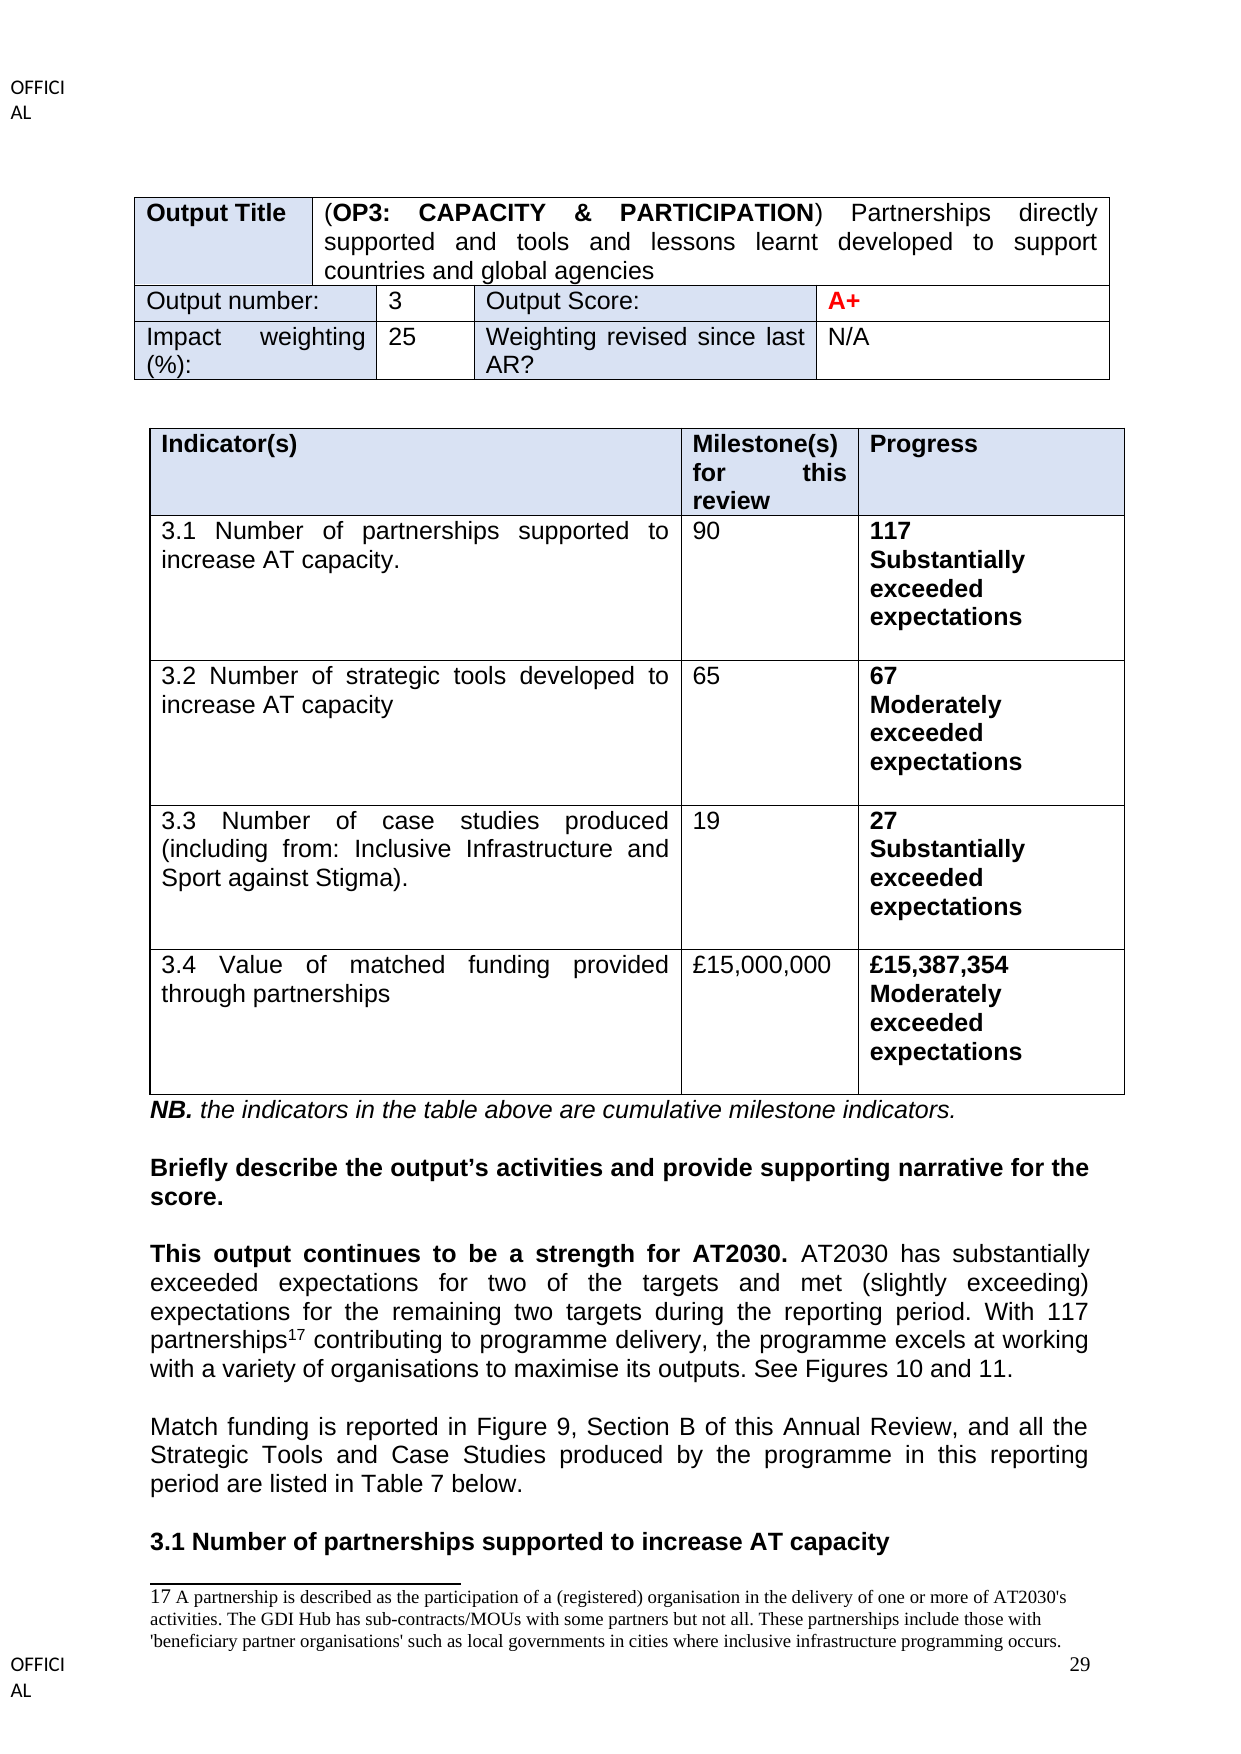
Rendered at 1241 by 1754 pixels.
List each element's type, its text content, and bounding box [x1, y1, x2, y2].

table_cell 3.3 Number of case studies produced (including from: Inclusive Infrastructure and Sport against Stigma). [151, 806, 681, 949]
table_cell 27 Substantially exceeded expectations [859, 806, 1124, 949]
table_cell N/A [817, 322, 1109, 379]
table_cell 117 Substantially exceeded expectations [859, 516, 1124, 660]
table_cell 65 [682, 661, 858, 804]
table_cell 3.1 Number of partnerships supported to increase AT capacity. [151, 516, 681, 660]
table_cell 25 [377, 322, 474, 379]
text A partnership is described as the participation of a (registered) organisation in the delivery of one or more of AT2030's activities. The GDI Hub has sub-contracts/MOUs with some partners but not all. These partnerships include those with 'beneficiary partner organisations' such as local governments in cities where inclusive infrastructure programming occurs. [150, 1584, 1090, 1651]
text NB. the indicators in the table above are cumulative milestone indicators. [150, 1095, 1090, 1124]
table_cell 3.2 Number of strategic tools developed to increase AT capacity [151, 661, 681, 804]
table_header Output Title [135, 198, 312, 284]
table_cell Weighting revised since last AR? [475, 322, 816, 379]
table_cell 67 Moderately exceeded expectations [859, 661, 1124, 804]
table_cell 19 [682, 806, 858, 949]
table_header (OP3: CAPACITY & PARTICIPATION) Partnerships directly supported and tools and lessons learnt developed to support countries and global agencies [313, 198, 1109, 284]
table_cell £15,000,000 [682, 950, 858, 1094]
table_cell Output number: [135, 286, 376, 321]
text Match funding is reported in Figure 9, Section B of this Annual Review, and all the Strategic Tools and Case Studies produced by the programme in this reporting period are listed in Table 7 below. [150, 1411, 1090, 1498]
table_header Progress [859, 429, 1124, 515]
text This output continues to be a strength for AT2030. AT2030 has substantially exceeded expectations for two of the targets and met (slightly exceeding) expectations for the remaining two targets during the reporting period. With 117 partnerships contributing to programme delivery, the programme excels at working with a variety of organisations to maximise its outputs. See Figures 10 and 11. [150, 1239, 1090, 1383]
table_cell £15,387,354 Moderately exceeded expectations [859, 950, 1124, 1094]
table_header Milestone(s) for this review [682, 429, 858, 515]
table_cell Impact weighting (%): [135, 322, 376, 379]
table_cell Output Score: [475, 286, 816, 321]
table_cell A+ [817, 286, 1109, 321]
text 3.1 Number of partnerships supported to increase AT capacity [150, 1526, 1090, 1555]
table_header Indicator(s) [151, 429, 681, 515]
text Briefly describe the output’s activities and provide supporting narrative for the score. [150, 1153, 1090, 1210]
table_cell 3 [377, 286, 474, 321]
table_cell 90 [682, 516, 858, 660]
table_cell 3.4 Value of matched funding provided through partnerships [151, 950, 681, 1094]
